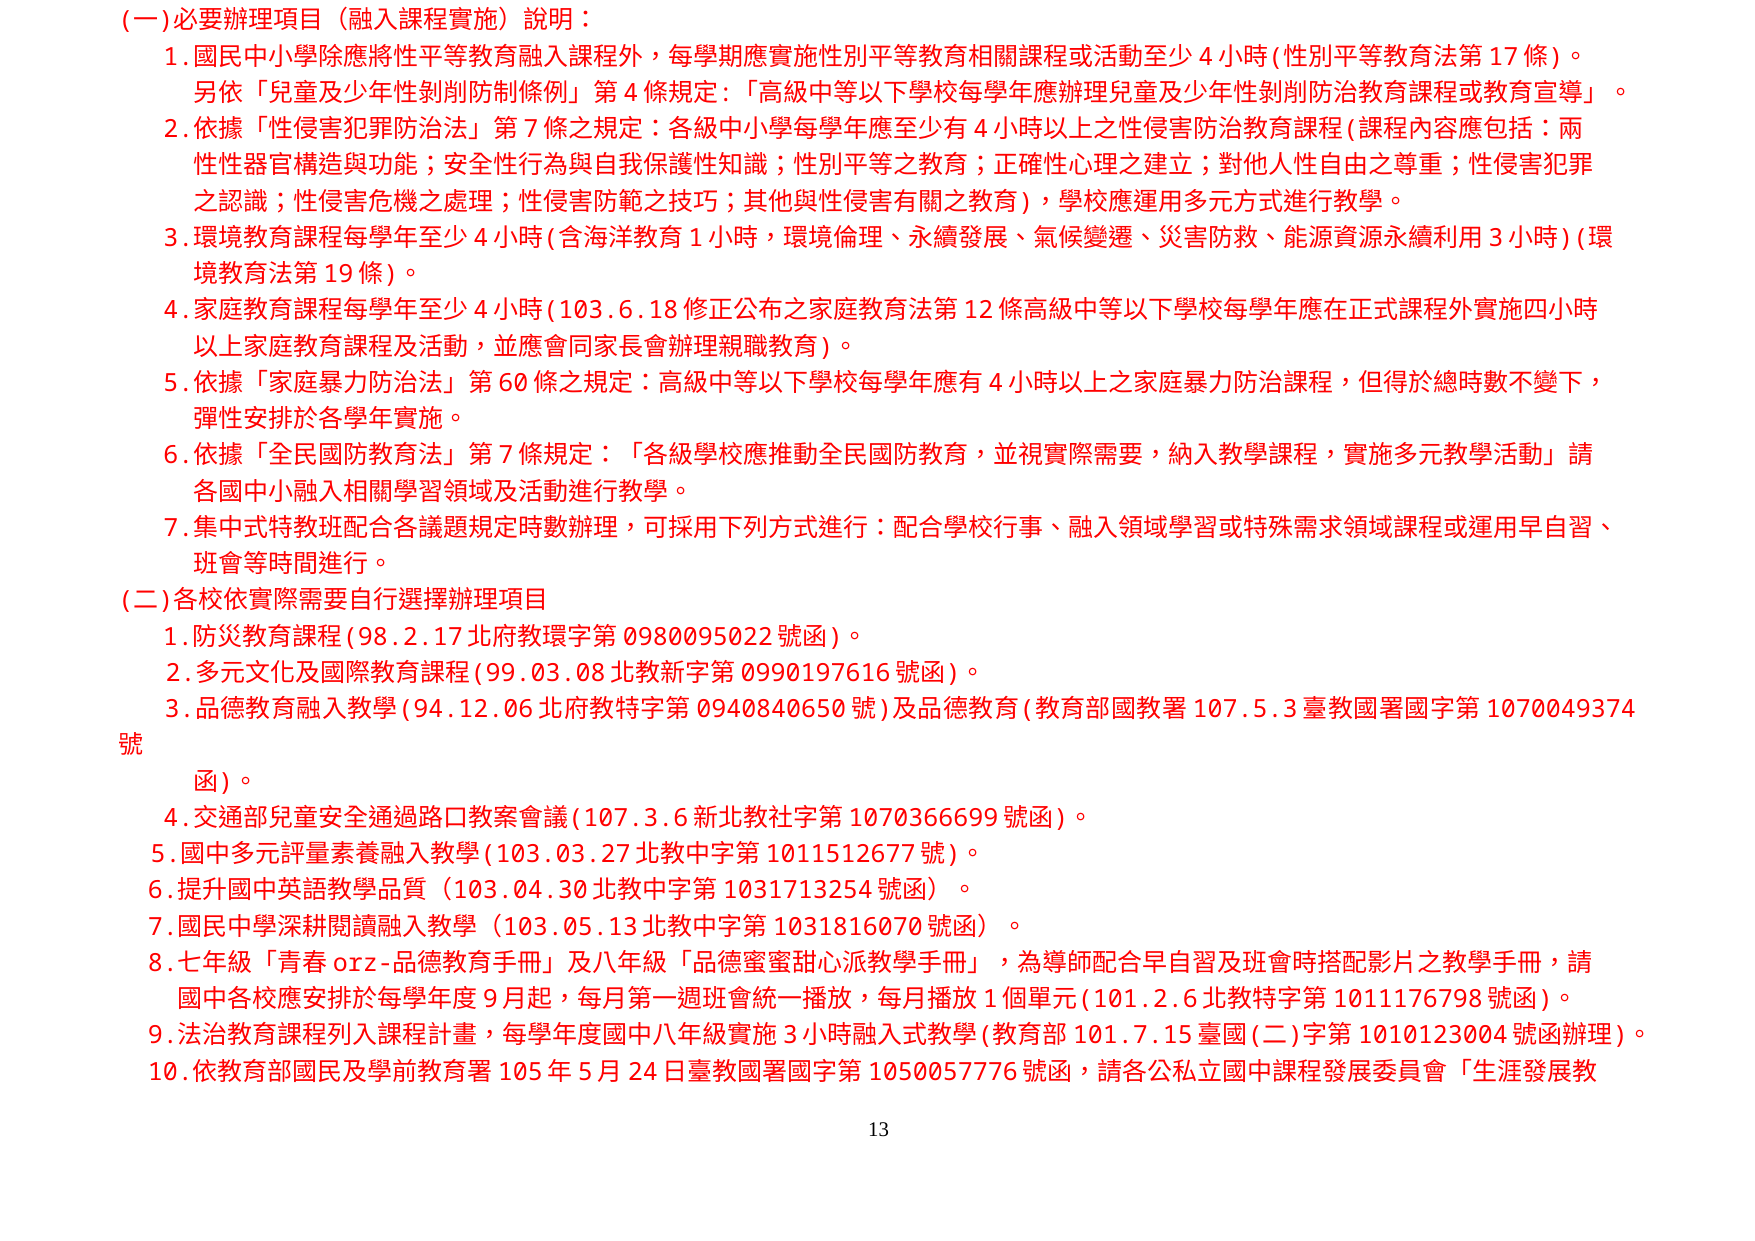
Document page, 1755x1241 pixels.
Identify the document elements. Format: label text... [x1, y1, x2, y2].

text (二)各校依實際需要自行選擇辦理項目 [118, 580, 1636, 616]
text (一)必要辦理項目（融入課程實施）說明： [118, 0, 1636, 36]
text 4.家庭教育課程每學年至少4小時(103.6.18修正公布之家庭教育法第12條高級中等以下學校每學年應在正式課程外實施四小時 [118, 290, 1636, 326]
text 5.國中多元評量素養融入教學(103.03.27北教中字第1011512677號)。 [118, 834, 1636, 870]
text 4.交通部兒童安全通過路口教案會議(107.3.6新北教社字第1070366699號函)。 [118, 797, 1636, 834]
text 9.法治教育課程列入課程計畫，每學年度國中八年級實施3小時融入式教學(教育部101.7.15臺國(二)字第1010123004號函辦理)。 [148, 1015, 1636, 1051]
text 性性器官構造與功能；安全性行為與自我保護性知識；性別平等之教育；正確性心理之建立；對他人性自由之尊重；性侵害犯罪 [118, 145, 1636, 181]
text 6.依據「全民國防教育法」第7條規定：「各級學校應推動全民國防教育，並視實際需要，納入教學課程，實施多元教學活動」請 [118, 435, 1636, 471]
text 2.多元文化及國際教育課程(99.03.08北教新字第0990197616號函)。 [118, 652, 1636, 689]
text 2.依據「性侵害犯罪防治法」第7條之規定：各級中小學每學年應至少有4小時以上之性侵害防治教育課程(課程內容應包括：兩 [118, 109, 1636, 145]
text 10.依教育部國民及學前教育署105年5月24日臺教國署國字第1050057776號函，請各公私立國中課程發展委員會「生涯發展教 [148, 1051, 1636, 1087]
text 彈性安排於各學年實施。 [118, 399, 1636, 435]
text 8.七年級「青春orz-品德教育手冊」及八年級「品德蜜蜜甜心派教學手冊」，為導師配合早自習及班會時搭配影片之教學手冊，請 [148, 942, 1636, 979]
text 另依「兒童及少年性剝削防制條例」第4條規定:「高級中等以下學校每學年應辦理兒童及少年性剝削防治教育課程或教育宣導」。 [118, 72, 1636, 109]
text 1.國民中小學除應將性平等教育融入課程外，每學期應實施性別平等教育相關課程或活動至少4小時(性別平等教育法第17條)。 [118, 36, 1636, 72]
text 7.集中式特教班配合各議題規定時數辦理，可採用下列方式進行：配合學校行事、融入領域學習或特殊需求領域課程或運用早自習、 [118, 507, 1636, 544]
text 以上家庭教育課程及活動，並應會同家長會辦理親職教育)。 [118, 326, 1636, 362]
text 5.依據「家庭暴力防治法」第60條之規定：高級中等以下學校每學年應有4小時以上之家庭暴力防治課程，但得於總時數不變下， [118, 362, 1636, 399]
text 班會等時間進行。 [118, 544, 1636, 580]
text 國中各校應安排於每學年度9月起，每月第一週班會統一播放，每月播放1個單元(101.2.6北教特字第1011176798號函)。 [148, 979, 1636, 1015]
text 3.品德教育融入教學(94.12.06北府教特字第0940840650號)及品德教育(教育部國教署107.5.3臺教國署國字第1070049374號 [118, 689, 1636, 761]
text 函)。 [133, 761, 1636, 797]
text 6.提升國中英語教學品質（103.04.30北教中字第1031713254號函）。 [148, 870, 1636, 906]
text 境教育法第19條)。 [118, 254, 1636, 290]
text 1.防災教育課程(98.2.17北府教環字第0980095022號函)。 [133, 616, 1636, 652]
text 3.環境教育課程每學年至少4小時(含海洋教育1小時，環境倫理、永續發展、氣候變遷、災害防救、能源資源永續利用3小時)(環 [118, 217, 1636, 254]
text 之認識；性侵害危機之處理；性侵害防範之技巧；其他與性侵害有關之教育)，學校應運用多元方式進行教學。 [118, 181, 1636, 217]
text 7.國民中學深耕閱讀融入教學（103.05.13北教中字第1031816070號函）。 [148, 906, 1636, 942]
text 各國中小融入相關學習領域及活動進行教學。 [118, 471, 1636, 507]
